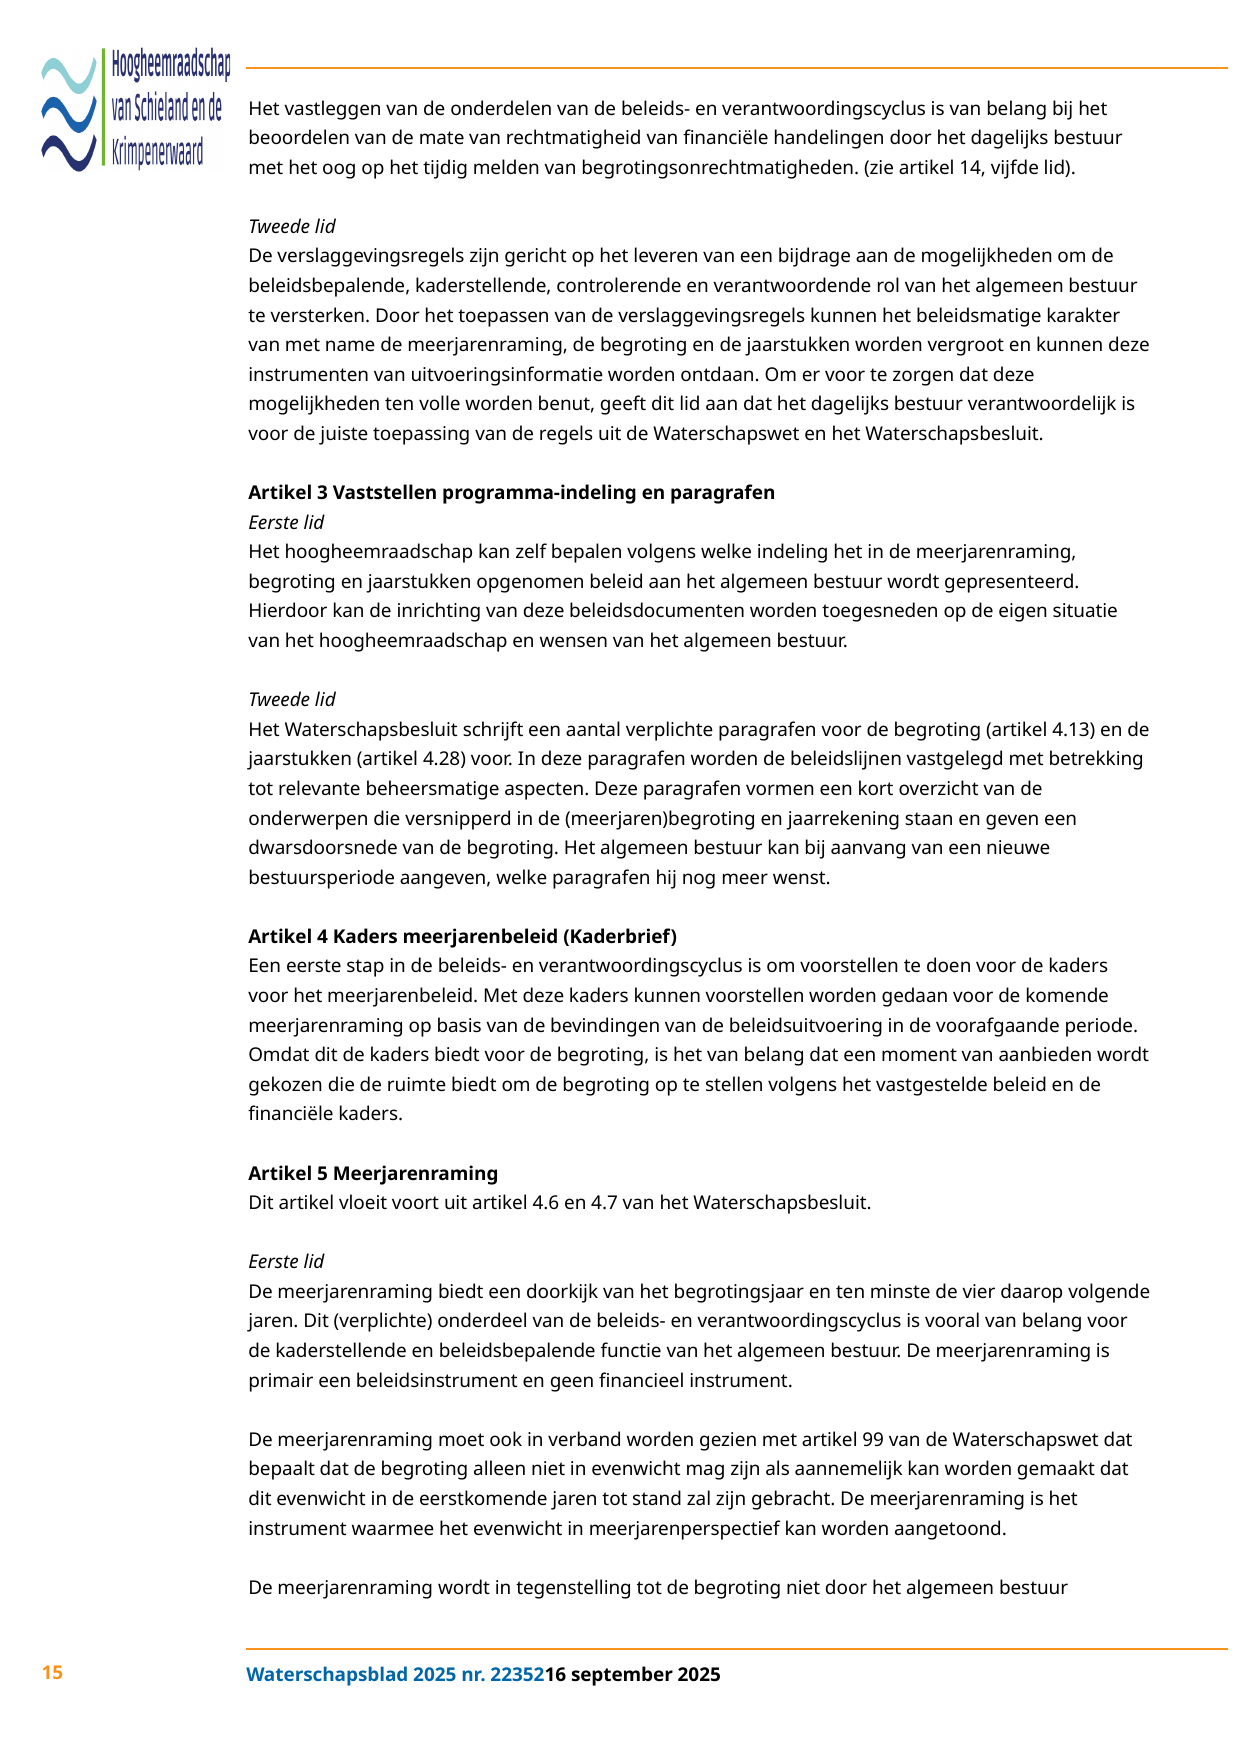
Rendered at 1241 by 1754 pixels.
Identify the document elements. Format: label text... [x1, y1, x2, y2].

text De meerjarenraming wordt in tegenstelling tot de begroting niet door het algemeen bestuur [248, 1574, 1152, 1600]
text De meerjarenraming biedt een doorkijk van het begrotingsjaar en ten minste de vier daarop volgende jaren. Dit (verplichte) onderdeel van de beleids- en verantwoordingscyclus is vooral van belang voor de kaderstellende en beleidsbepalende functie van het algemeen bestuur. De meerjarenraming is primair een beleidsinstrument en geen financieel instrument. [248, 1278, 1152, 1393]
text Artikel 3 Vaststellen programma-indeling en paragrafen [248, 479, 1152, 505]
text Het vastleggen van de onderdelen van de beleids- en verantwoordingscyclus is van belang bij het beoordelen van de mate van rechtmatigheid van financiële handelingen door het dagelijks bestuur met het oog op het tijdig melden van begrotingsonrechtmatigheden. (zie artikel 14, vijfde lid). [248, 95, 1152, 180]
text Eerste lid [248, 1248, 1152, 1274]
text Dit artikel vloeit voort uit artikel 4.6 en 4.7 van het Waterschapsbesluit. [248, 1189, 1152, 1215]
text De meerjarenraming moet ook in verband worden gezien met artikel 99 van de Waterschapswet dat bepaalt dat de begroting alleen niet in evenwicht mag zijn als aannemelijk kan worden gemaakt dat dit evenwicht in de eerstkomende jaren tot stand zal zijn gebracht. De meerjarenraming is het instrument waarmee het evenwicht in meerjarenperspectief kan worden aangetoond. [248, 1426, 1152, 1541]
text Een eerste stap in de beleids- en verantwoordingscyclus is om voorstellen te doen voor de kaders voor het meerjarenbeleid. Met deze kaders kunnen voorstellen worden gedaan voor de komende meerjarenraming op basis van de bevindingen van de beleidsuitvoering in de voorafgaande periode. Omdat dit de kaders biedt voor de begroting, is het van belang dat een moment van aanbieden wordt gekozen die de ruimte biedt om de begroting op te stellen volgens het vastgestelde beleid en de financiële kaders. [248, 953, 1152, 1126]
text Artikel 5 Meerjarenraming [248, 1160, 1152, 1186]
picture [41, 47, 231, 172]
text Het Waterschapsbesluit schrijft een aantal verplichte paragrafen voor de begroting (artikel 4.13) en de jaarstukken (artikel 4.28) voor. In deze paragrafen worden de beleidslijnen vastgelegd met betrekking tot relevante beheersmatige aspecten. Deze paragrafen vormen een kort overzicht van de onderwerpen die versnipperd in de (meerjaren)begroting en jaarrekening staan en geven een dwarsdoorsnede van de begroting. Het algemeen bestuur kan bij aanvang van een nieuwe bestuursperiode aangeven, welke paragrafen hij nog meer wenst. [248, 716, 1152, 890]
text Tweede lid [248, 686, 1152, 712]
text Eerste lid [248, 509, 1152, 535]
text Tweede lid [248, 213, 1152, 239]
text Het hoogheemraadschap kan zelf bepalen volgens welke indeling het in de meerjarenraming, begroting en jaarstukken opgenomen beleid aan het algemeen bestuur wordt gepresenteerd. Hierdoor kan de inrichting van deze beleidsdocumenten worden toegesneden op de eigen situatie van het hoogheemraadschap en wensen van het algemeen bestuur. [248, 538, 1152, 653]
text Artikel 4 Kaders meerjarenbeleid (Kaderbrief) [248, 923, 1152, 949]
text De verslaggevingsregels zijn gericht op het leveren van een bijdrage aan de mogelijkheden om de beleidsbepalende, kaderstellende, controlerende en verantwoordende rol van het algemeen bestuur te versterken. Door het toepassen van de verslaggevingsregels kunnen het beleidsmatige karakter van met name de meerjarenraming, de begroting en de jaarstukken worden vergroot en kunnen deze instrumenten van uitvoeringsinformatie worden ontdaan. Om er voor te zorgen dat deze mogelijkheden ten volle worden benut, geeft dit lid aan dat het dagelijks bestuur verantwoordelijk is voor de juiste toepassing van de regels uit de Waterschapswet en het Waterschapsbesluit. [248, 243, 1152, 446]
